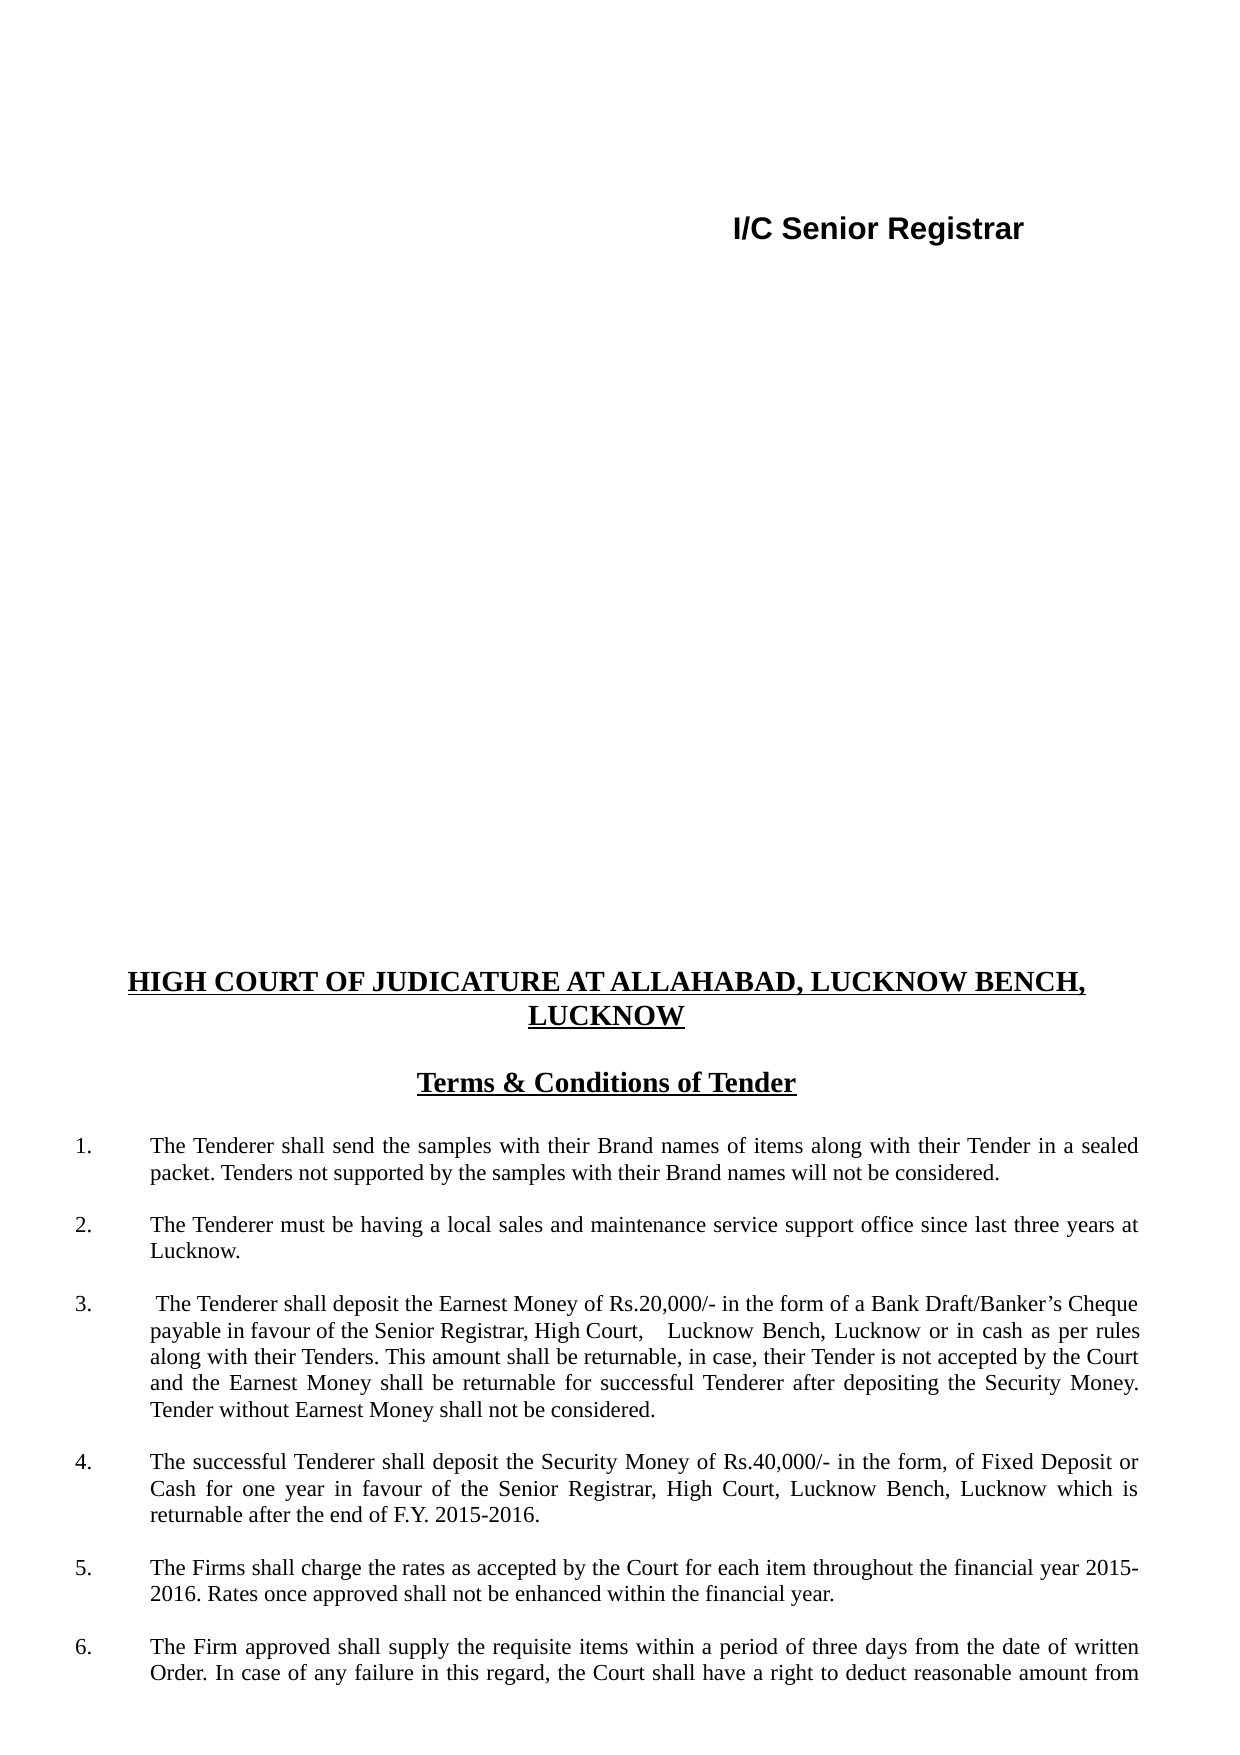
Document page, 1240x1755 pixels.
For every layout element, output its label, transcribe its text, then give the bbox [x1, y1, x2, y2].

subtitle Terms & Conditions of Tender [75, 1065, 1138, 1099]
text 2. The Tenderer must be having a local sales and maintenance service support office since last three years at Lucknow. [75, 1211, 1141, 1264]
text 6. The Firm approved shall supply the requisite items within a period of three days from the date of written Order. In case of any failure in this regard, the Court shall have a right to deduct reasonable amount from [75, 1633, 1141, 1686]
text I/C Senior Registrar [75, 210, 1138, 246]
title HIGH COURT OF JUDICATURE AT ALLAHABAD, LUCKNOW BENCH, LUCKNOW [75, 964, 1138, 1032]
text 1. The Tenderer shall send the samples with their Brand names of items along with their Tender in a sealed packet. Tenders not supported by the samples with their Brand names will not be considered. [75, 1132, 1141, 1185]
text 3. The Tenderer shall deposit the Earnest Money of Rs.20,000/- in the form of a Bank Draft/Banker’s Cheque payable in favour of the Senior Registrar, High Court, Lucknow Bench, Lucknow or in cash as per rules along with their Tenders. This amount shall be returnable, in case, their Tender is not accepted by the Court and the Earnest Money shall be returnable for successful Tenderer after depositing the Security Money. Tender without Earnest Money shall not be considered. [75, 1290, 1141, 1422]
text 5. The Firms shall charge the rates as accepted by the Court for each item throughout the financial year 2015-2016. Rates once approved shall not be enhanced within the financial year. [75, 1554, 1141, 1607]
text 4. The successful Tenderer shall deposit the Security Money of Rs.40,000/- in the form, of Fixed Deposit or Cash for one year in favour of the Senior Registrar, High Court, Lucknow Bench, Lucknow which is returnable after the end of F.Y. 2015-2016. [75, 1448, 1141, 1527]
